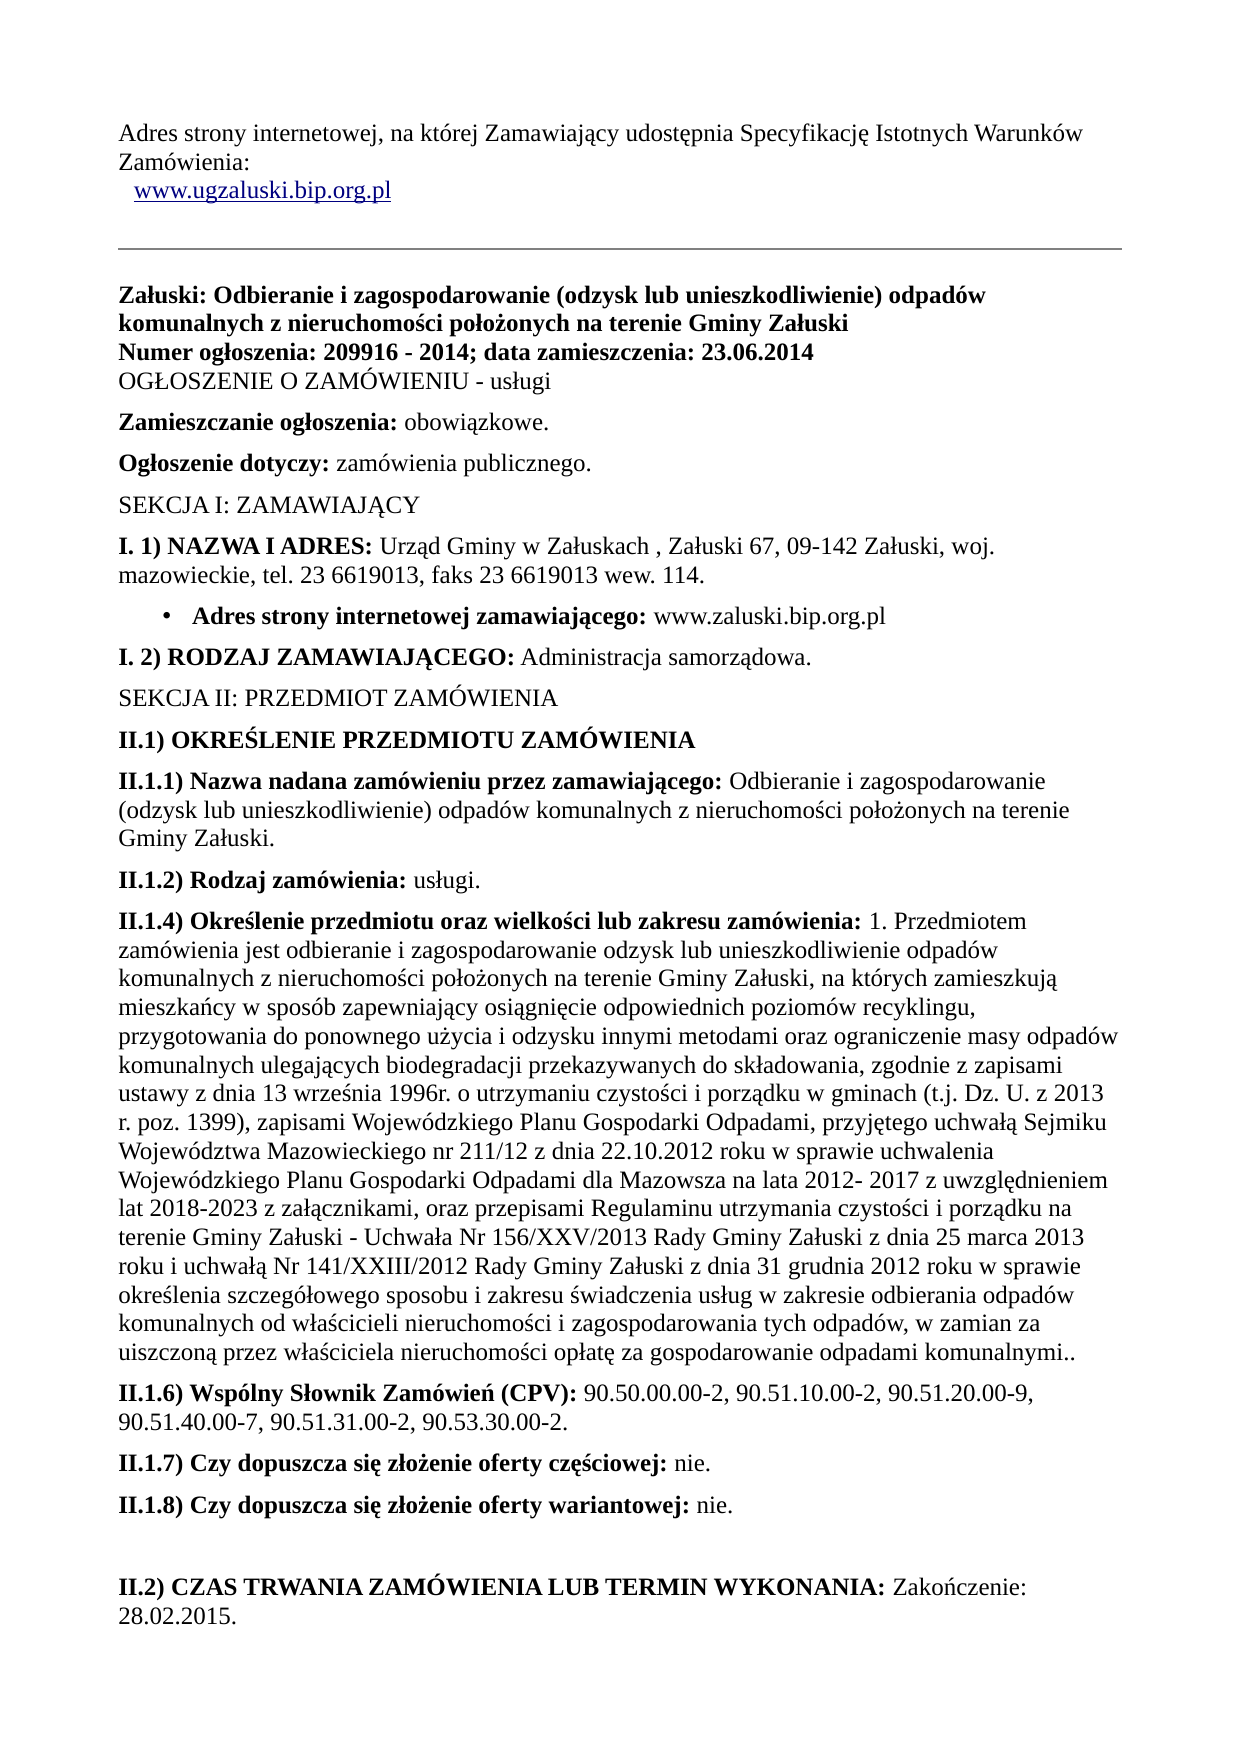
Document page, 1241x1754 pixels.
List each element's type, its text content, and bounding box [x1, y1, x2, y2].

text Ogłoszenie dotyczy: zamówienia publicznego. [118, 448, 1122, 477]
text SEKCJA II: PRZEDMIOT ZAMÓWIENIA [118, 683, 1122, 712]
text II.1.4) Określenie przedmiotu oraz wielkości lub zakresu zamówienia: 1. Przedmiotem zamówienia jest odbieranie i zagospodarowanie odzysk lub unieszkodliwienie odpadów komunalnych z nieruchomości położonych na terenie Gminy Załuski, na których zamieszkują mieszkańcy w sposób zapewniający osiągnięcie odpowiednich poziomów recyklingu, przygotowania do ponownego użycia i odzysku innymi metodami oraz ograniczenie masy odpadów komunalnych ulegających biodegradacji przekazywanych do składowania, zgodnie z zapisami ustawy z dnia 13 września 1996r. o utrzymaniu czystości i porządku w gminach (t.j. Dz. U. z 2013 r. poz. 1399), zapisami Wojewódzkiego Planu Gospodarki Odpadami, przyjętego uchwałą Sejmiku Województwa Mazowieckiego nr 211/12 z dnia 22.10.2012 roku w sprawie uchwalenia Wojewódzkiego Planu Gospodarki Odpadami dla Mazowsza na lata 2012- 2017 z uwzględnieniem lat 2018-2023 z załącznikami, oraz przepisami Regulaminu utrzymania czystości i porządku na terenie Gminy Załuski - Uchwała Nr 156/XXV/2013 Rady Gminy Załuski z dnia 25 marca 2013 roku i uchwałą Nr 141/XXIII/2012 Rady Gminy Załuski z dnia 31 grudnia 2012 roku w sprawie określenia szczegółowego sposobu i zakresu świadczenia usług w zakresie odbierania odpadów komunalnych od właścicieli nieruchomości i zagospodarowania tych odpadów, w zamian za uiszczoną przez właściciela nieruchomości opłatę za gospodarowanie odpadami komunalnymi.. [118, 906, 1122, 1366]
text II.2) CZAS TRWANIA ZAMÓWIENIA LUB TERMIN WYKONANIA: Zakończenie: 28.02.2015. [118, 1572, 1122, 1630]
text Załuski: Odbieranie i zagospodarowanie (odzysk lub unieszkodliwienie) odpadów komunalnych z nieruchomości położonych na terenie Gminy Załuski Numer ogłoszenia: 209916 - 2014; data zamieszczenia: 23.06.2014 OGŁOSZENIE O ZAMÓWIENIU - usługi [118, 280, 1122, 395]
text II.1.1) Nazwa nadana zamówieniu przez zamawiającego: Odbieranie i zagospodarowanie (odzysk lub unieszkodliwienie) odpadów komunalnych z nieruchomości położonych na terenie Gminy Załuski. [118, 766, 1122, 852]
text II.1) OKREŚLENIE PRZEDMIOTU ZAMÓWIENIA [118, 725, 1122, 753]
text I. 1) NAZWA I ADRES: Urząd Gminy w Załuskach , Załuski 67, 09-142 Załuski, woj. mazowieckie, tel. 23 6619013, faks 23 6619013 wew. 114. [118, 531, 1122, 588]
text SEKCJA I: ZAMAWIAJĄCY [118, 490, 1122, 518]
text Zamieszczanie ogłoszenia: obowiązkowe. [118, 407, 1122, 436]
text II.1.7) Czy dopuszcza się złożenie oferty częściowej: nie. [118, 1448, 1122, 1477]
text II.1.6) Wspólny Słownik Zamówień (CPV): 90.50.00.00-2, 90.51.10.00-2, 90.51.20.00-9, 90.51.40.00-7, 90.51.31.00-2, 90.53.30.00-2. [118, 1378, 1122, 1436]
text Adres strony internetowej, na której Zamawiający udostępnia Specyfikację Istotnych Warunków Zamówienia: [118, 118, 1122, 176]
text II.1.8) Czy dopuszcza się złożenie oferty wariantowej: nie. [118, 1490, 1122, 1518]
text II.1.2) Rodzaj zamówienia: usługi. [118, 865, 1122, 893]
text www.ugzaluski.bip.org.pl [134, 176, 1122, 204]
list Adres strony internetowej zamawiającego: www.zaluski.bip.org.pl [162, 601, 1122, 630]
text I. 2) RODZAJ ZAMAWIAJĄCEGO: Administracja samorządowa. [118, 642, 1122, 671]
